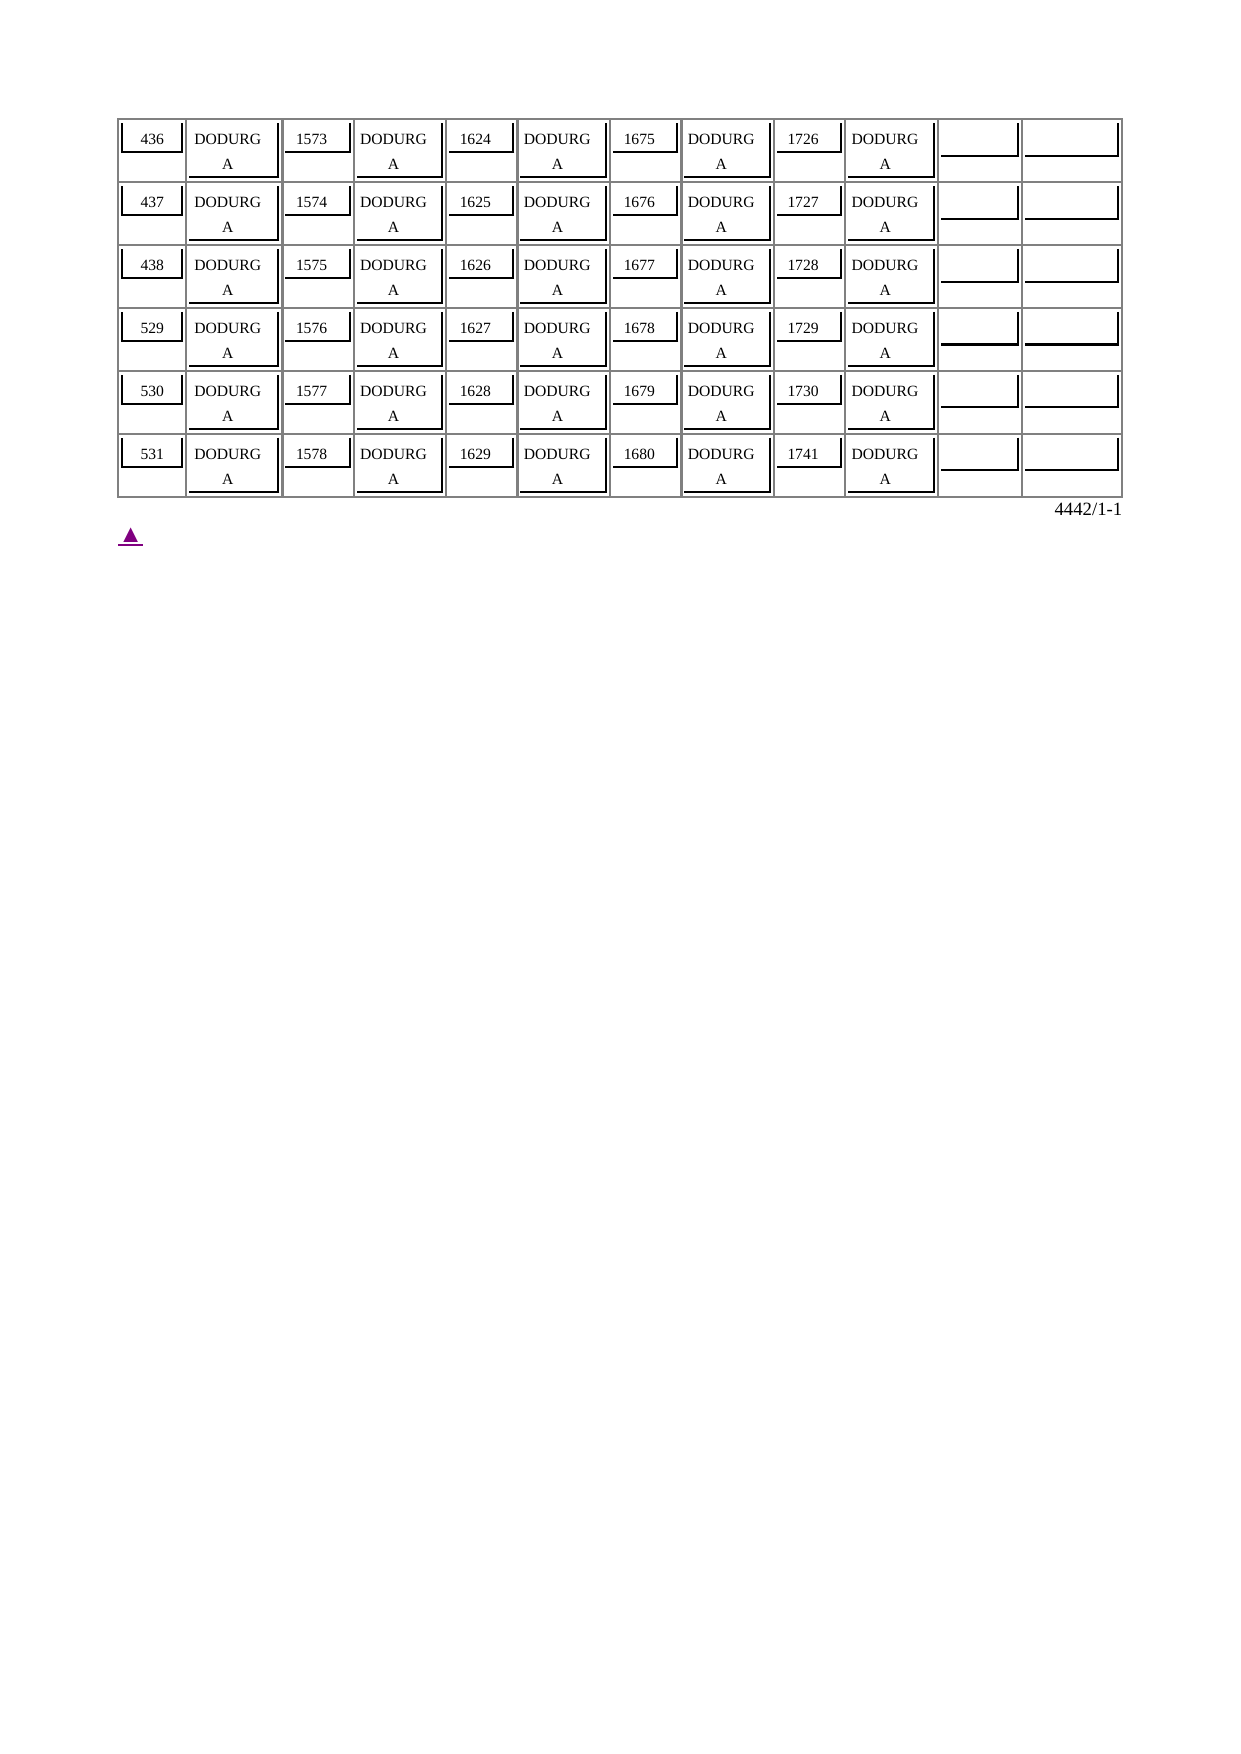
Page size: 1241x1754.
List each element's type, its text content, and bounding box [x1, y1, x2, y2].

table_cell 1679 [611, 372, 680, 433]
table_cell DODURGA [683, 246, 773, 307]
table_cell 1574 [284, 183, 353, 244]
table_cell DODURGA [846, 309, 937, 370]
table_cell 436 [119, 120, 185, 181]
table_cell [939, 435, 1021, 496]
table_cell 1575 [284, 246, 353, 307]
table_cell 1576 [284, 309, 353, 370]
text ▲ [118, 519, 1122, 548]
table_cell 1627 [447, 309, 516, 370]
table_cell 1573 [284, 120, 353, 181]
table_cell [939, 183, 1021, 244]
table_cell DODURGA [187, 246, 281, 307]
table_cell [939, 246, 1021, 307]
table_cell [1023, 309, 1121, 370]
table_cell DODURGA [846, 372, 937, 433]
table_cell 529 [119, 309, 185, 370]
table_cell DODURGA [355, 435, 445, 496]
table_cell 1629 [447, 435, 516, 496]
table_cell DODURGA [519, 435, 609, 496]
table_cell DODURGA [519, 309, 609, 370]
table_cell DODURGA [683, 435, 773, 496]
table_cell [1023, 435, 1121, 496]
table_cell 1577 [284, 372, 353, 433]
table_cell [939, 120, 1021, 181]
table_cell 531 [119, 435, 185, 496]
table_cell 1680 [611, 435, 680, 496]
table_cell DODURGA [355, 372, 445, 433]
table_cell DODURGA [187, 309, 281, 370]
table_cell 1741 [775, 435, 844, 496]
table_cell DODURGA [846, 435, 937, 496]
table_cell 1677 [611, 246, 680, 307]
table_cell DODURGA [846, 120, 937, 181]
table_cell [1023, 183, 1121, 244]
table_cell DODURGA [846, 246, 937, 307]
table_cell [939, 372, 1021, 433]
table_cell DODURGA [519, 183, 609, 244]
table_cell 438 [119, 246, 185, 307]
table_cell DODURGA [519, 372, 609, 433]
table_cell 1624 [447, 120, 516, 181]
table_cell 1675 [611, 120, 680, 181]
table_cell 1676 [611, 183, 680, 244]
table_cell DODURGA [355, 309, 445, 370]
table_cell [1023, 372, 1121, 433]
table_cell DODURGA [683, 120, 773, 181]
table_cell DODURGA [355, 246, 445, 307]
table_cell [939, 309, 1021, 370]
table_cell 1726 [775, 120, 844, 181]
table_cell DODURGA [187, 120, 281, 181]
table_cell DODURGA [355, 183, 445, 244]
table_cell 530 [119, 372, 185, 433]
table_cell DODURGA [519, 120, 609, 181]
table_cell DODURGA [187, 372, 281, 433]
text 4442/1-1 [118, 498, 1122, 519]
table_cell DODURGA [187, 183, 281, 244]
table_cell DODURGA [187, 435, 281, 496]
table_cell DODURGA [683, 372, 773, 433]
table_cell [1023, 120, 1121, 181]
table_cell 1730 [775, 372, 844, 433]
table_cell 1628 [447, 372, 516, 433]
table_cell 1728 [775, 246, 844, 307]
table_cell DODURGA [846, 183, 937, 244]
table_cell 1578 [284, 435, 353, 496]
table_cell DODURGA [683, 309, 773, 370]
table_cell 437 [119, 183, 185, 244]
table_cell 1626 [447, 246, 516, 307]
table_cell 1727 [775, 183, 844, 244]
table_cell DODURGA [355, 120, 445, 181]
table_cell 1729 [775, 309, 844, 370]
table_cell DODURGA [683, 183, 773, 244]
table_cell 1625 [447, 183, 516, 244]
table_cell [1023, 246, 1121, 307]
table_cell 1678 [611, 309, 680, 370]
table_cell DODURGA [519, 246, 609, 307]
